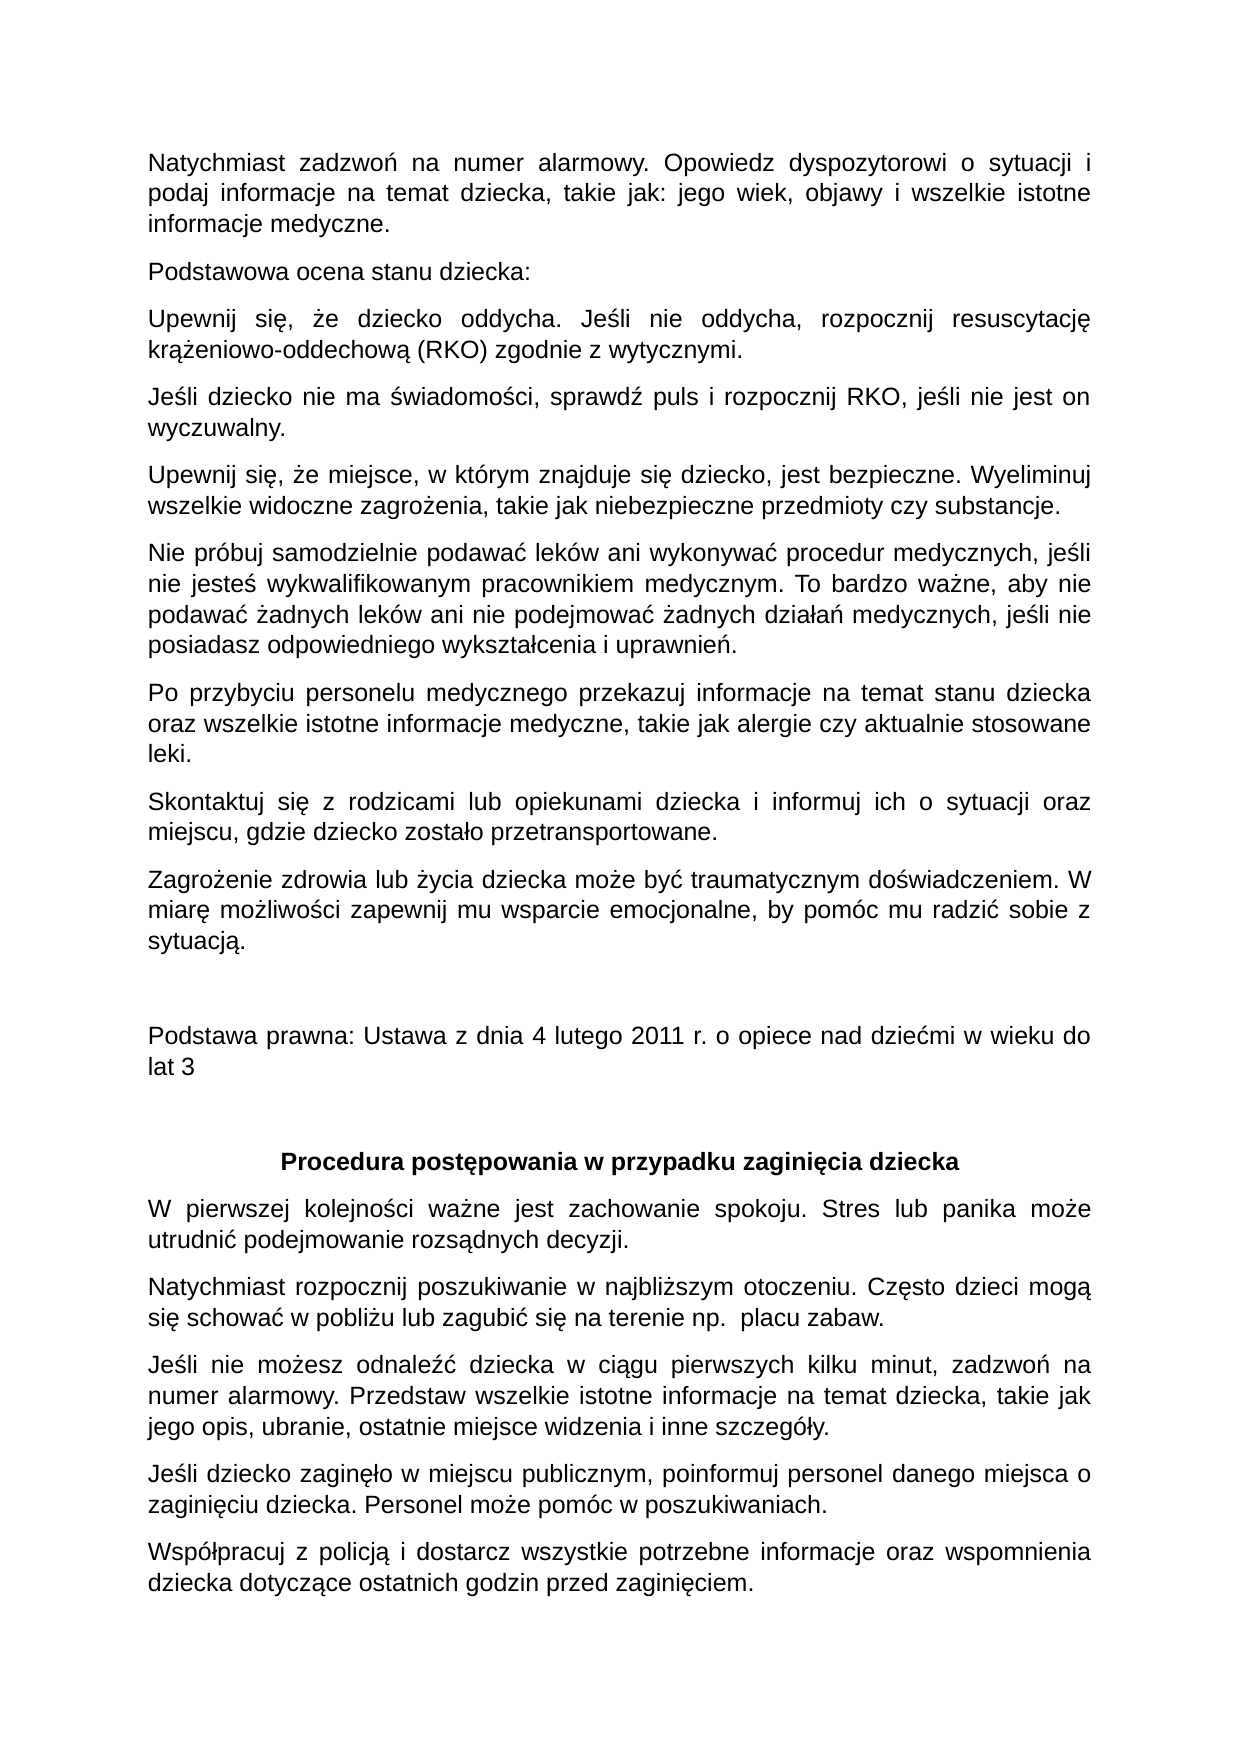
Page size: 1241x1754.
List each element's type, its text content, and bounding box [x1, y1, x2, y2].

text Natychmiast rozpocznij poszukiwanie w najbliższym otoczeniu. Często dzieci mogą się schować w pobliżu lub zagubić się na terenie np. placu zabaw. [148, 1272, 1093, 1332]
text Jeśli nie możesz odnaleźć dziecka w ciągu pierwszych kilku minut, zadzwoń na numer alarmowy. Przedstaw wszelkie istotne informacje na temat dziecka, takie jak jego opis, ubranie, ostatnie miejsce widzenia i inne szczegóły. [148, 1350, 1093, 1440]
text Procedura postępowania w przypadku zaginięcia dziecka [148, 1147, 1093, 1175]
text Podstawowa ocena stanu dziecka: [148, 256, 1093, 285]
text W pierwszej kolejności ważne jest zachowanie spokoju. Stres lub panika może utrudnić podejmowanie rozsądnych decyzji. [148, 1194, 1093, 1253]
text Natychmiast zadzwoń na numer alarmowy. Opowiedz dyspozytorowi o sytuacji i podaj informacje na temat dziecka, takie jak: jego wiek, objawy i wszelkie istotne informacje medyczne. [148, 148, 1093, 238]
text Po przybyciu personelu medycznego przekazuj informacje na temat stanu dziecka oraz wszelkie istotne informacje medyczne, takie jak alergie czy aktualnie stosowane leki. [148, 678, 1093, 768]
text Nie próbuj samodzielnie podawać leków ani wykonywać procedur medycznych, jeśli nie jesteś wykwalifikowanym pracownikiem medycznym. To bardzo ważne, aby nie podawać żadnych leków ani nie podejmować żadnych działań medycznych, jeśli nie posiadasz odpowiedniego wykształcenia i uprawnień. [148, 538, 1093, 659]
text Podstawa prawna: Ustawa z dnia 4 lutego 2011 r. o opiece nad dziećmi w wieku do lat 3 [148, 1021, 1093, 1081]
text Skontaktuj się z rodzicami lub opiekunami dziecka i informuj ich o sytuacji oraz miejscu, gdzie dziecko zostało przetransportowane. [148, 787, 1093, 846]
text Upewnij się, że miejsce, w którym znajduje się dziecko, jest bezpieczne. Wyeliminuj wszelkie widoczne zagrożenia, takie jak niebezpieczne przedmioty czy substancje. [148, 460, 1093, 519]
text Jeśli dziecko zaginęło w miejscu publicznym, poinformuj personel danego miejsca o zaginięciu dziecka. Personel może pomóc w poszukiwaniach. [148, 1459, 1093, 1518]
text Zagrożenie zdrowia lub życia dziecka może być traumatycznym doświadczeniem. W miarę możliwości zapewnij mu wsparcie emocjonalne, by pomóc mu radzić sobie z sytuacją. [148, 865, 1093, 955]
text Upewnij się, że dziecko oddycha. Jeśli nie oddycha, rozpocznij resuscytację krążeniowo-oddechową (RKO) zgodnie z wytycznymi. [148, 304, 1093, 363]
text Jeśli dziecko nie ma świadomości, sprawdź puls i rozpocznij RKO, jeśli nie jest on wyczuwalny. [148, 382, 1093, 441]
text Współpracuj z policją i dostarcz wszystkie potrzebne informacje oraz wspomnienia dziecka dotyczące ostatnich godzin przed zaginięciem. [148, 1537, 1093, 1597]
